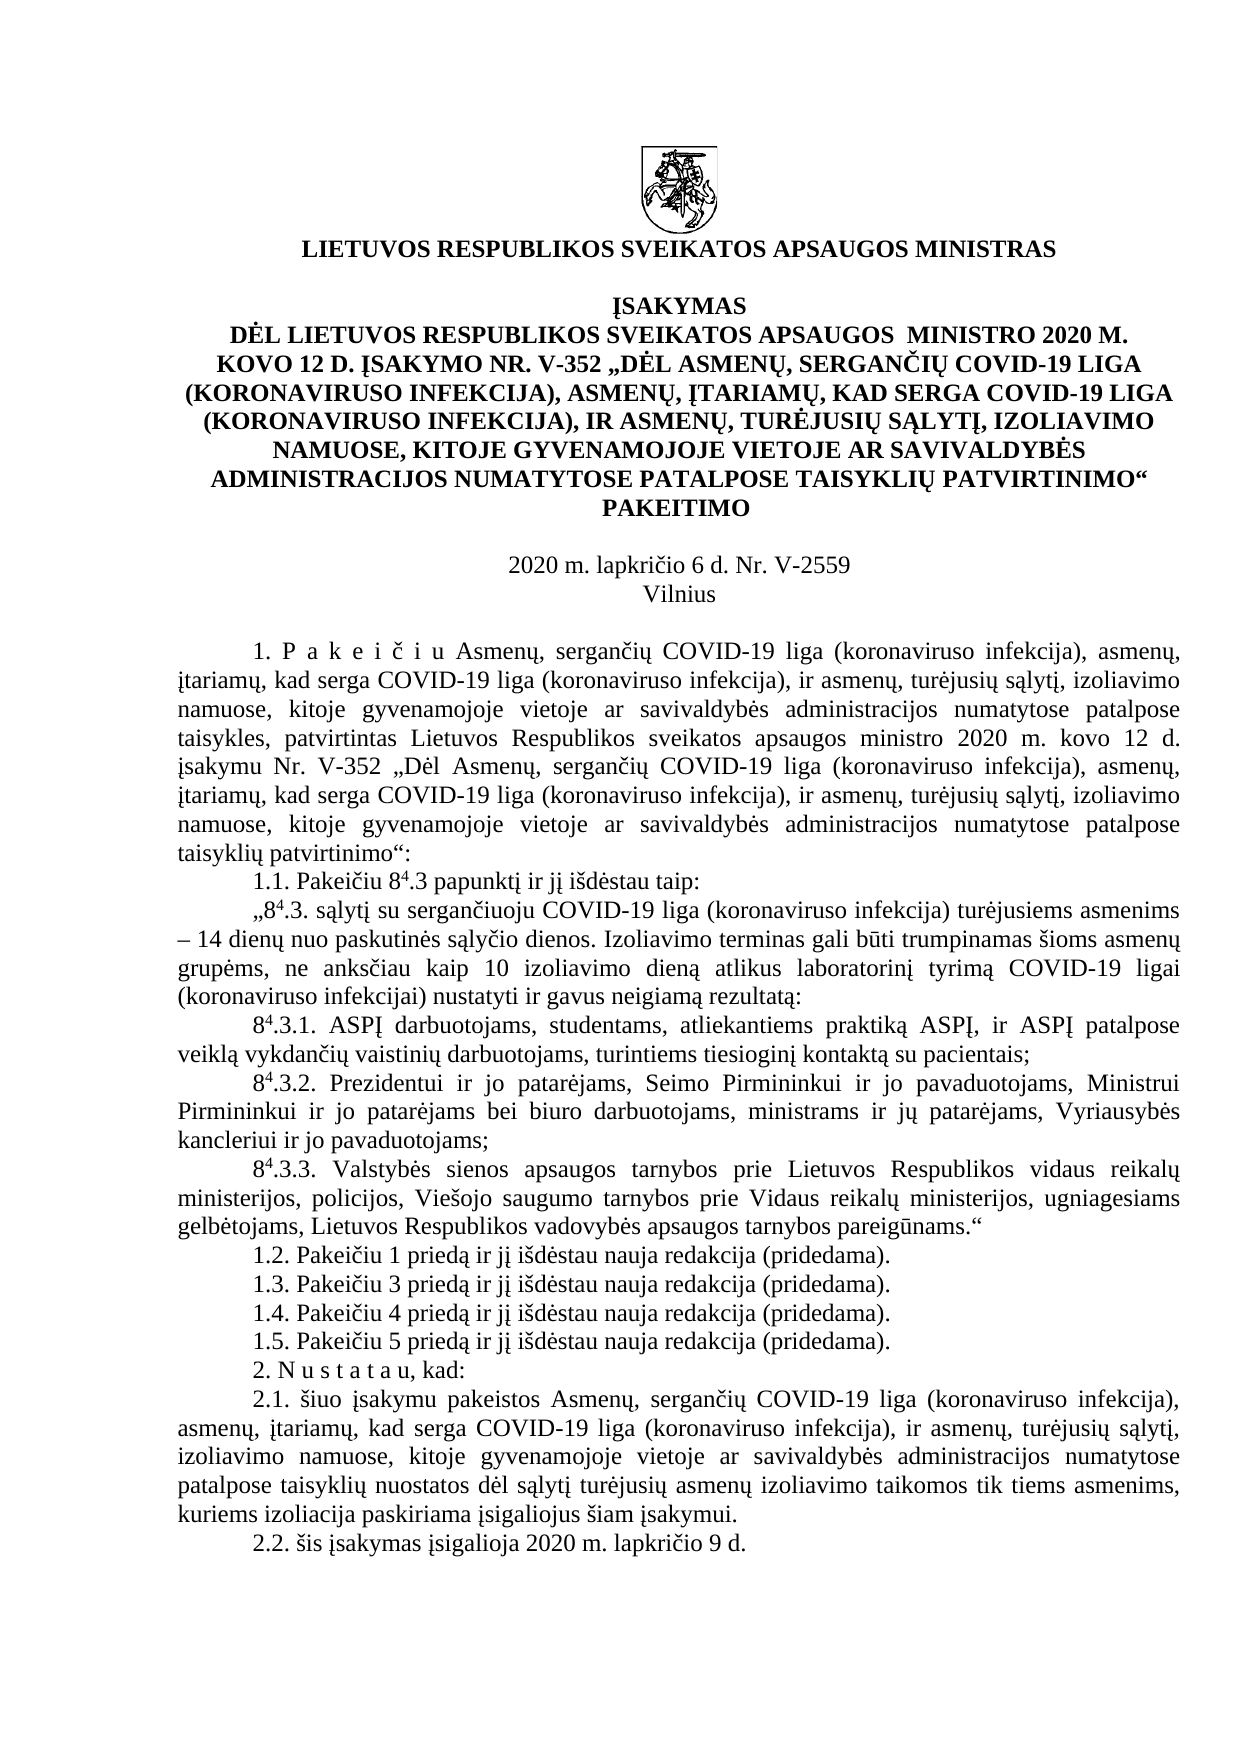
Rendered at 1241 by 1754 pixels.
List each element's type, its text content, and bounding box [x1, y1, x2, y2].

text 1. P a k e i č i u Asmenų, sergančių COVID-19 liga (koronaviruso infekcija), asmenų, įtariamų, kad serga COVID-19 liga (koronaviruso infekcija), ir asmenų, turėjusių sąlytį, izoliavimo namuose, kitoje gyvenamojoje vietoje ar savivaldybės administracijos numatytose patalpose taisykles, patvirtintas Lietuvos Respublikos sveikatos apsaugos ministro 2020 m. kovo 12 d. įsakymu Nr. V-352 „Dėl Asmenų, sergančių COVID-19 liga (koronaviruso infekcija), asmenų, įtariamų, kad serga COVID-19 liga (koronaviruso infekcija), ir asmenų, turėjusių sąlytį, izoliavimo namuose, kitoje gyvenamojoje vietoje ar savivaldybės administracijos numatytose patalpose taisyklių patvirtinimo“: [177, 636, 1181, 866]
text 1.4. Pakeičiu 4 priedą ir jį išdėstau nauja redakcija (pridedama). [177, 1298, 1181, 1326]
text 2.2. šis įsakymas įsigalioja 2020 m. lapkričio 9 d. [177, 1528, 1181, 1556]
text 1.2. Pakeičiu 1 priedą ir jį išdėstau nauja redakcija (pridedama). [177, 1240, 1181, 1269]
text 2.1. šiuo įsakymu pakeistos Asmenų, sergančių COVID-19 liga (koronaviruso infekcija), asmenų, įtariamų, kad serga COVID-19 liga (koronaviruso infekcija), ir asmenų, turėjusių sąlytį, izoliavimo namuose, kitoje gyvenamojoje vietoje ar savivaldybės administracijos numatytose patalpose taisyklių nuostatos dėl sąlytį turėjusių asmenų izoliavimo taikomos tik tiems asmenims, kuriems izoliacija paskiriama įsigaliojus šiam įsakymui. [177, 1384, 1181, 1528]
text LIETUVOS RESPUBLIKOS SVEIKATOS APSAUGOS MINISTRAS [177, 234, 1181, 263]
text 1.1. Pakeičiu 84.3 papunktį ir jį išdėstau taip: [177, 866, 1181, 895]
text 1.3. Pakeičiu 3 priedą ir jį išdėstau nauja redakcija (pridedama). [177, 1269, 1181, 1298]
text DĖL LIETUVOS RESPUBLIKOS SVEIKATOS APSAUGOS MINISTRO 2020 M. KOVO 12 D. ĮSAKYMO NR. V-352 „DĖL ASMENŲ, SERGANČIŲ COVID-19 LIGA (KORONAVIRUSO INFEKCIJA), ASMENŲ, ĮTARIAMŲ, KAD SERGA COVID-19 LIGA (KORONAVIRUSO INFEKCIJA), IR ASMENŲ, TURĖJUSIŲ SĄLYTĮ, IZOLIAVIMO NAMUOSE, KITOJE GYVENAMOJOJE VIETOJE AR SAVIVALDYBĖS ADMINISTRACIJOS NUMATYTOSE PATALPOSE TAISYKLIŲ PATVIRTINIMO“ PAKEITIMO [177, 320, 1181, 521]
text 1.5. Pakeičiu 5 priedą ir jį išdėstau nauja redakcija (pridedama). [177, 1326, 1181, 1355]
text 84.3.1. ASPĮ darbuotojams, studentams, atliekantiems praktiką ASPĮ, ir ASPĮ patalpose veiklą vykdančių vaistinių darbuotojams, turintiems tiesioginį kontaktą su pacientais; [177, 1010, 1181, 1068]
text 84.3.3. Valstybės sienos apsaugos tarnybos prie Lietuvos Respublikos vidaus reikalų ministerijos, policijos, Viešojo saugumo tarnybos prie Vidaus reikalų ministerijos, ugniagesiams gelbėtojams, Lietuvos Respublikos vadovybės apsaugos tarnybos pareigūnams.“ [177, 1154, 1181, 1240]
text Vilnius [177, 579, 1181, 608]
text 84.3.2. Prezidentui ir jo patarėjams, Seimo Pirmininkui ir jo pavaduotojams, Ministrui Pirmininkui ir jo patarėjams bei biuro darbuotojams, ministrams ir jų patarėjams, Vyriausybės kancleriui ir jo pavaduotojams; [177, 1068, 1181, 1154]
text ĮSAKYMAS [177, 291, 1181, 320]
text 2. N u s t a t a u, kad: [177, 1355, 1181, 1384]
text „84.3. sąlytį su sergančiuoju COVID-19 liga (koronaviruso infekcija) turėjusiems asmenims – 14 dienų nuo paskutinės sąlyčio dienos. Izoliavimo terminas gali būti trumpinamas šioms asmenų grupėms, ne anksčiau kaip 10 izoliavimo dieną atlikus laboratorinį tyrimą COVID-19 ligai (koronaviruso infekcijai) nustatyti ir gavus neigiamą rezultatą: [177, 895, 1181, 1010]
text 2020 m. lapkričio 6 d. Nr. V-2559 [177, 550, 1181, 579]
